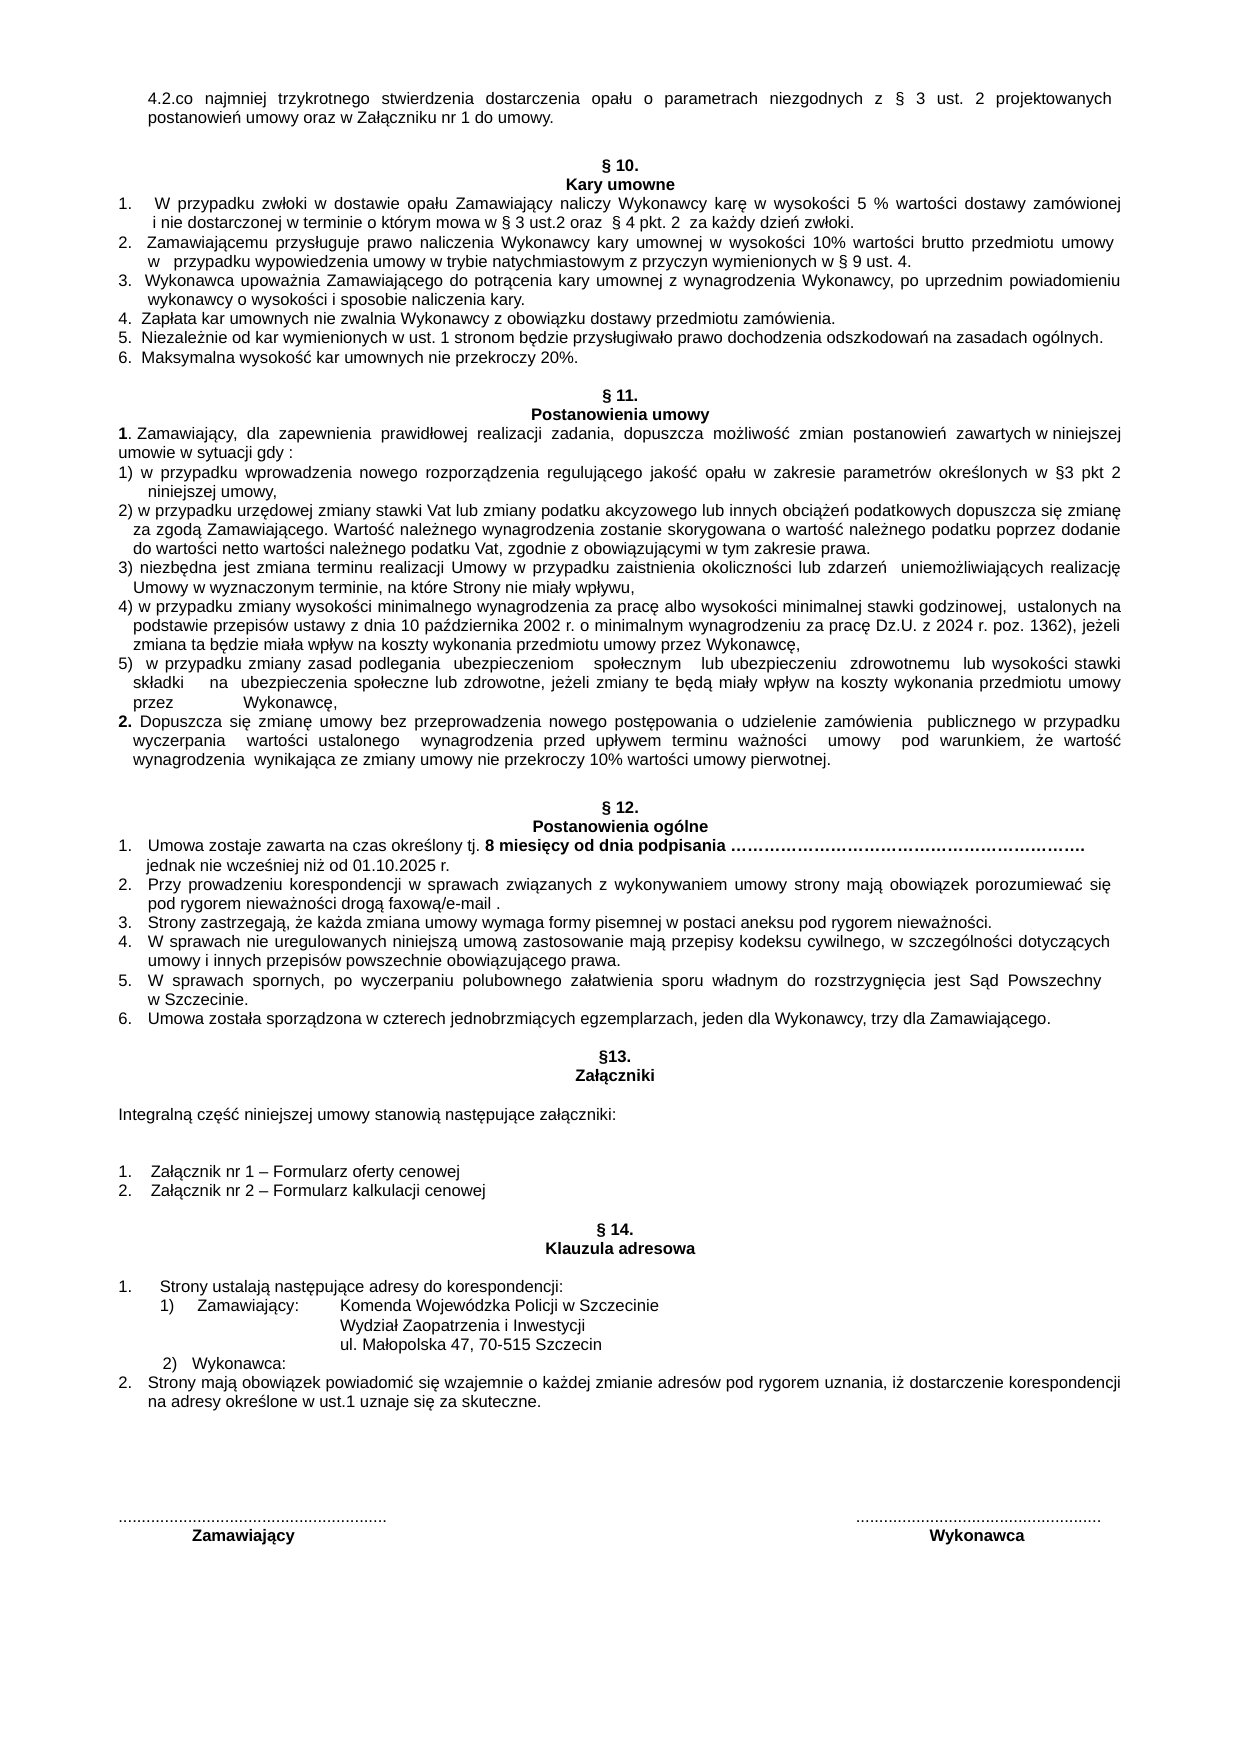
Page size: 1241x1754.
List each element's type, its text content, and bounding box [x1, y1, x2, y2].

text 2. Strony mają obowiązek powiadomić się wzajemnie o każdej zmianie adresów pod rygorem uznania, iż dostarczenie korespondencji na adresy określone w ust.1 uznaje się za skuteczne. [118, 1373, 1122, 1411]
text 3. Wykonawca upoważnia Zamawiającego do potrącenia kary umownej z wynagrodzenia Wykonawcy, po uprzednim powiadomieniu wykonawcy o wysokości i sposobie naliczenia kary. [118, 271, 1122, 309]
text Postanowienia ogólne [118, 817, 1122, 836]
text Kary umowne [118, 175, 1122, 194]
text 4.2.co najmniej trzykrotnego stwierdzenia dostarczenia opału o parametrach niezgodnych z § 3 ust. 2 projektowanych postanowień umowy oraz w Załączniku nr 1 do umowy. [148, 89, 1112, 127]
text Załączniki [118, 1066, 1112, 1085]
text jednak nie wcześniej niż od 01.10.2025 r. [118, 855, 1112, 874]
text 5. Niezależnie od kar wymienionych w ust. 1 stronom będzie przysługiwało prawo dochodzenia odszkodowań na zasadach ogólnych. [118, 328, 1122, 347]
text 2. Przy prowadzeniu korespondencji w sprawach związanych z wykonywaniem umowy strony mają obowiązek porozumiewać się pod rygorem nieważności drogą faxową/e-mail . [118, 874, 1112, 913]
text 3) niezbędna jest zmiana terminu realizacji Umowy w przypadku zaistnienia okoliczności lub zdarzeń uniemożliwiających realizację Umowy w wyznaczonym terminie, na które Strony nie miały wpływu, [118, 558, 1122, 597]
text § 12. [118, 798, 1122, 817]
text § 10. [118, 156, 1122, 175]
text 1. Umowa zostaje zawarta na czas określony tj. 8 miesięcy od dnia podpisania ………………………………………………………. [118, 836, 1112, 855]
text § 14. [118, 1219, 1112, 1239]
text 1) w przypadku wprowadzenia nowego rozporządzenia regulującego jakość opału w zakresie parametrów określonych w §3 pkt 2 niniejszej umowy, [118, 462, 1122, 501]
text 1. Załącznik nr 1 – Formularz oferty cenowej [118, 1162, 1112, 1181]
text 5) w przypadku zmiany zasad podlegania ubezpieczeniom społecznym lub ubezpieczeniu zdrowotnemu lub wysokości stawki składki na ubezpieczenia społeczne lub zdrowotne, jeżeli zmiany te będą miały wpływ na koszty wykonania przedmiotu umowy przez Wykonawcę, [118, 654, 1122, 712]
text 2) Wykonawca: [118, 1354, 1122, 1373]
text 1. W przypadku zwłoki w dostawie opału Zamawiający naliczy Wykonawcy karę w wysokości 5 % wartości dostawy zamówionej i nie dostarczonej w terminie o którym mowa w § 3 ust.2 oraz § 4 pkt. 2 za każdy dzień zwłoki. [118, 194, 1122, 232]
text 2. Załącznik nr 2 – Formularz kalkulacji cenowej [118, 1181, 1112, 1200]
text 5. W sprawach spornych, po wyczerpaniu polubownego załatwienia sporu władnym do rozstrzygnięcia jest Sąd Powszechny w Szczecinie. [118, 970, 1112, 1009]
text Integralną część niniejszej umowy stanowią następujące załączniki: [118, 1104, 1112, 1124]
text Zamawiający Wykonawca [118, 1526, 1122, 1545]
text ul. Małopolska 47, 70-515 Szczecin [118, 1334, 1122, 1354]
text 1) Zamawiający: Komenda Wojewódzka Policji w Szczecinie [159, 1296, 1122, 1315]
text Klauzula adresowa [118, 1239, 1122, 1258]
text 3. Strony zastrzegają, że każda zmiana umowy wymaga formy pisemnej w postaci aneksu pod rygorem nieważności. [118, 913, 1112, 932]
text §13. [118, 1047, 1112, 1066]
text 6. Umowa została sporządzona w czterech jednobrzmiących egzemplarzach, jeden dla Wykonawcy, trzy dla Zamawiającego. [118, 1009, 1112, 1028]
text 4) w przypadku zmiany wysokości minimalnego wynagrodzenia za pracę albo wysokości minimalnej stawki godzinowej, ustalonych na podstawie przepisów ustawy z dnia 10 października 2002 r. o minimalnym wynagrodzeniu za pracę Dz.U. z 2024 r. poz. 1362), jeżeli zmiana ta będzie miała wpływ na koszty wykonania przedmiotu umowy przez Wykonawcę, [118, 597, 1122, 654]
text 2) w przypadku urzędowej zmiany stawki Vat lub zmiany podatku akcyzowego lub innych obciążeń podatkowych dopuszcza się zmianę za zgodą Zamawiającego. Wartość należnego wynagrodzenia zostanie skorygowana o wartość należnego podatku poprzez dodanie do wartości netto wartości należnego podatku Vat, zgodnie z obowiązującymi w tym zakresie prawa. [118, 501, 1122, 558]
text 1. Strony ustalają następujące adresy do korespondencji: [118, 1277, 1122, 1296]
text § 11. [118, 386, 1122, 405]
text Postanowienia umowy [118, 405, 1122, 424]
text 6. Maksymalna wysokość kar umownych nie przekroczy 20%. [118, 347, 1122, 367]
text 4. Zapłata kar umownych nie zwalnia Wykonawcy z obowiązku dostawy przedmiotu zamówienia. [118, 309, 1122, 328]
text 2. Zamawiającemu przysługuje prawo naliczenia Wykonawcy kary umownej w wysokości 10% wartości brutto przedmiotu umowy w przypadku wypowiedzenia umowy w trybie natychmiastowym z przyczyn wymienionych w § 9 ust. 4. [118, 232, 1122, 271]
text 2. Dopuszcza się zmianę umowy bez przeprowadzenia nowego postępowania o udzielenie zamówienia publicznego w przypadku wyczerpania wartości ustalonego wynagrodzenia przed upływem terminu ważności umowy pod warunkiem, że wartość wynagrodzenia wynikająca ze zmiany umowy nie przekroczy 10% wartości umowy pierwotnej. [118, 712, 1122, 769]
text 4. W sprawach nie uregulowanych niniejszą umową zastosowanie mają przepisy kodeksu cywilnego, w szczególności dotyczących umowy i innych przepisów powszechnie obowiązującego prawa. [118, 932, 1112, 970]
text 1. Zamawiający, dla zapewnienia prawidłowej realizacji zadania, dopuszcza możliwość zmian postanowień zawartych w niniejszej umowie w sytuacji gdy : [118, 424, 1122, 462]
text .......................................................... ..................................................... [118, 1507, 1122, 1526]
text Wydział Zaopatrzenia i Inwestycji [118, 1315, 1122, 1334]
